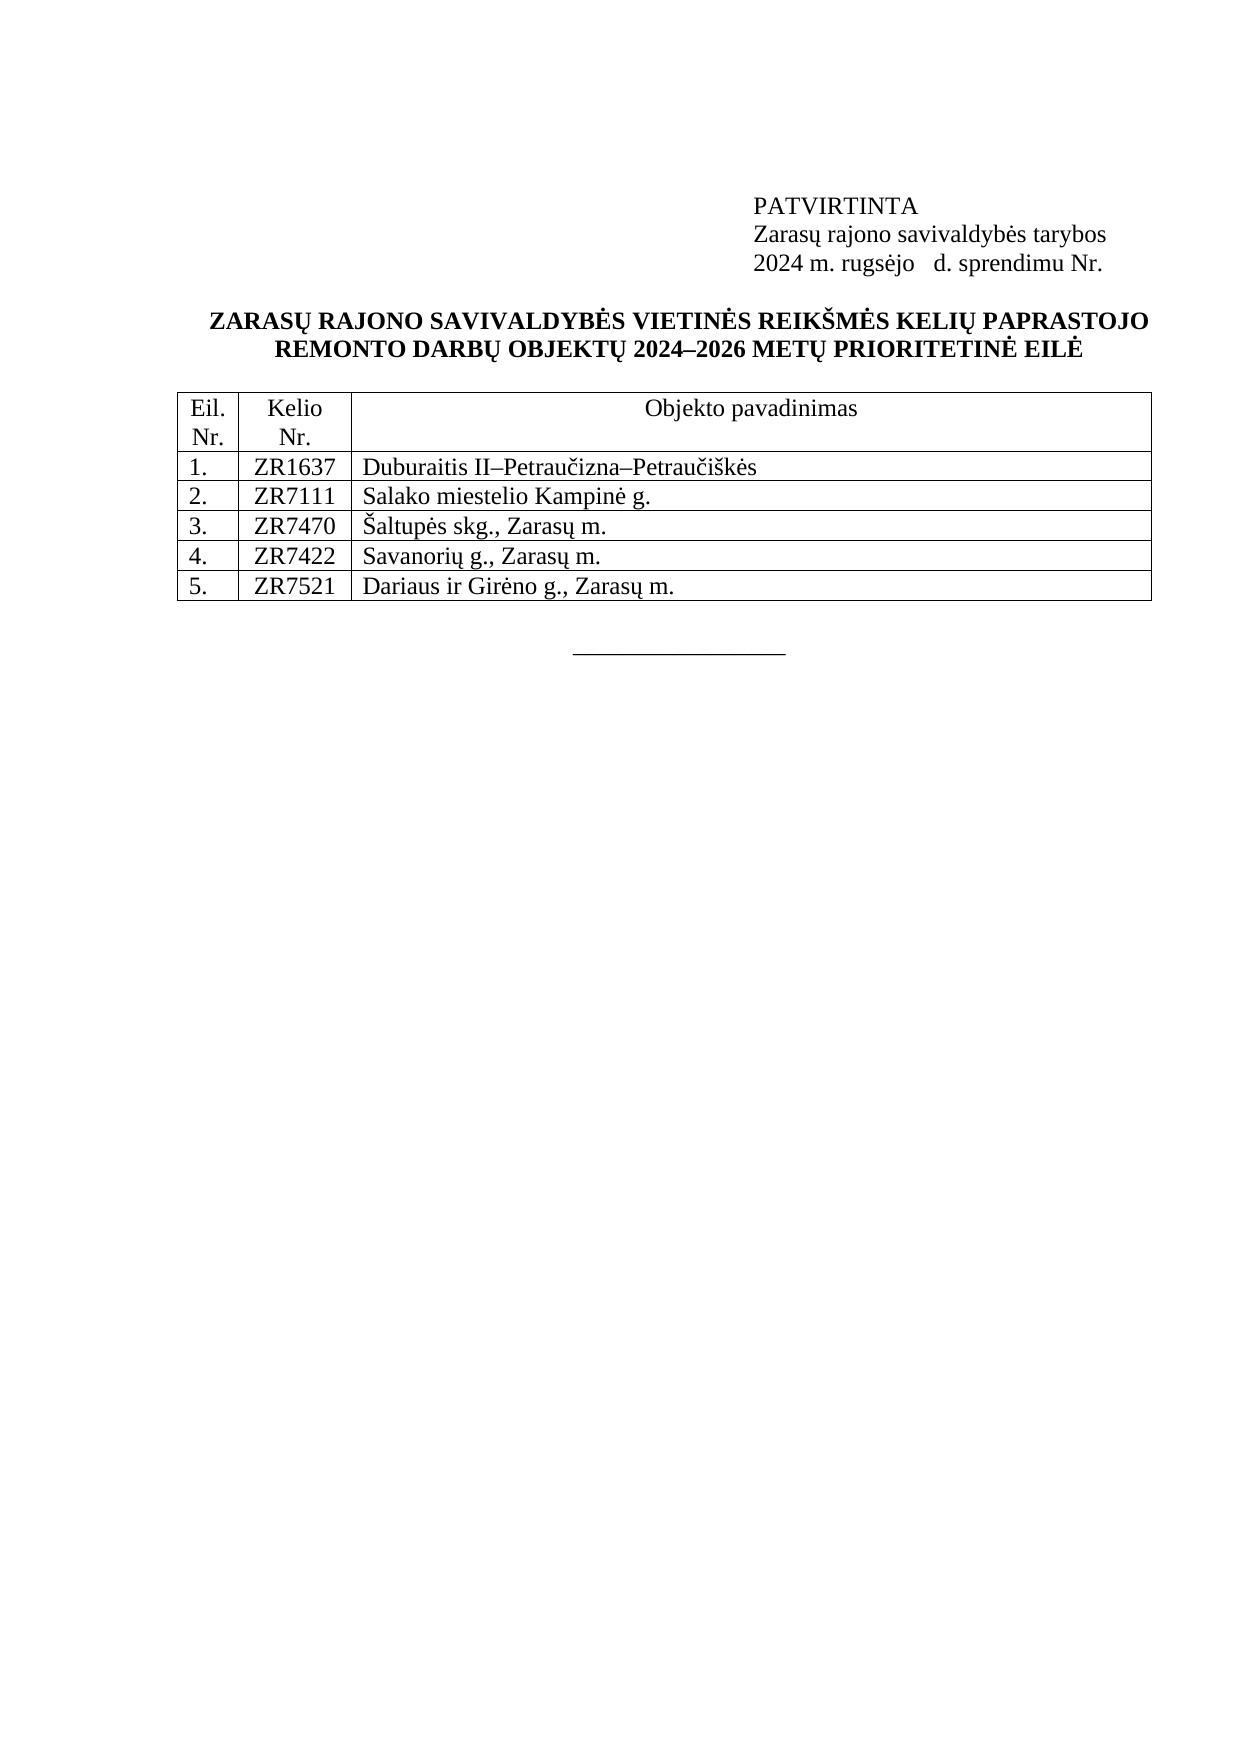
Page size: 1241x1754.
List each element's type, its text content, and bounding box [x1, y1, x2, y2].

table_cell ZR7521 [239, 571, 351, 599]
text Zarasų rajono savivaldybės tarybos [753, 219, 1181, 248]
table_header Eil. Nr. [178, 393, 238, 451]
table_cell 3. [178, 511, 238, 540]
table_cell ZR7422 [239, 541, 351, 570]
table_header Kelio Nr. [239, 393, 351, 451]
text ZARASŲ RAJONO SAVIVALDYBĖS VIETINĖS REIKŠMĖS KELIŲ PAPRASTOJO REMONTO DARBŲ OBJEKTŲ 2024–2026 METŲ PRIORITETINĖ EILĖ [177, 306, 1181, 363]
table_cell Savanorių g., Zarasų m. [352, 541, 1151, 570]
table_cell 5. [178, 571, 238, 599]
table_cell ZR7470 [239, 511, 351, 540]
table_cell Dariaus ir Girėno g., Zarasų m. [352, 571, 1151, 599]
table_cell 4. [178, 541, 238, 570]
table_cell ZR7111 [239, 481, 351, 510]
text PATVIRTINTA [177, 191, 1181, 219]
table_cell 2. [178, 481, 238, 510]
text 2024 m. rugsėjo d. sprendimu Nr. [753, 248, 1181, 277]
text _________________ [177, 629, 1181, 658]
table_cell Salako miestelio Kampinė g. [352, 481, 1151, 510]
table_header Objekto pavadinimas [352, 393, 1151, 451]
table_cell 1. [178, 452, 238, 480]
table_cell ZR1637 [239, 452, 351, 480]
table_cell Šaltupės skg., Zarasų m. [352, 511, 1151, 540]
table_cell Duburaitis II–Petraučizna–Petraučiškės [352, 452, 1151, 480]
